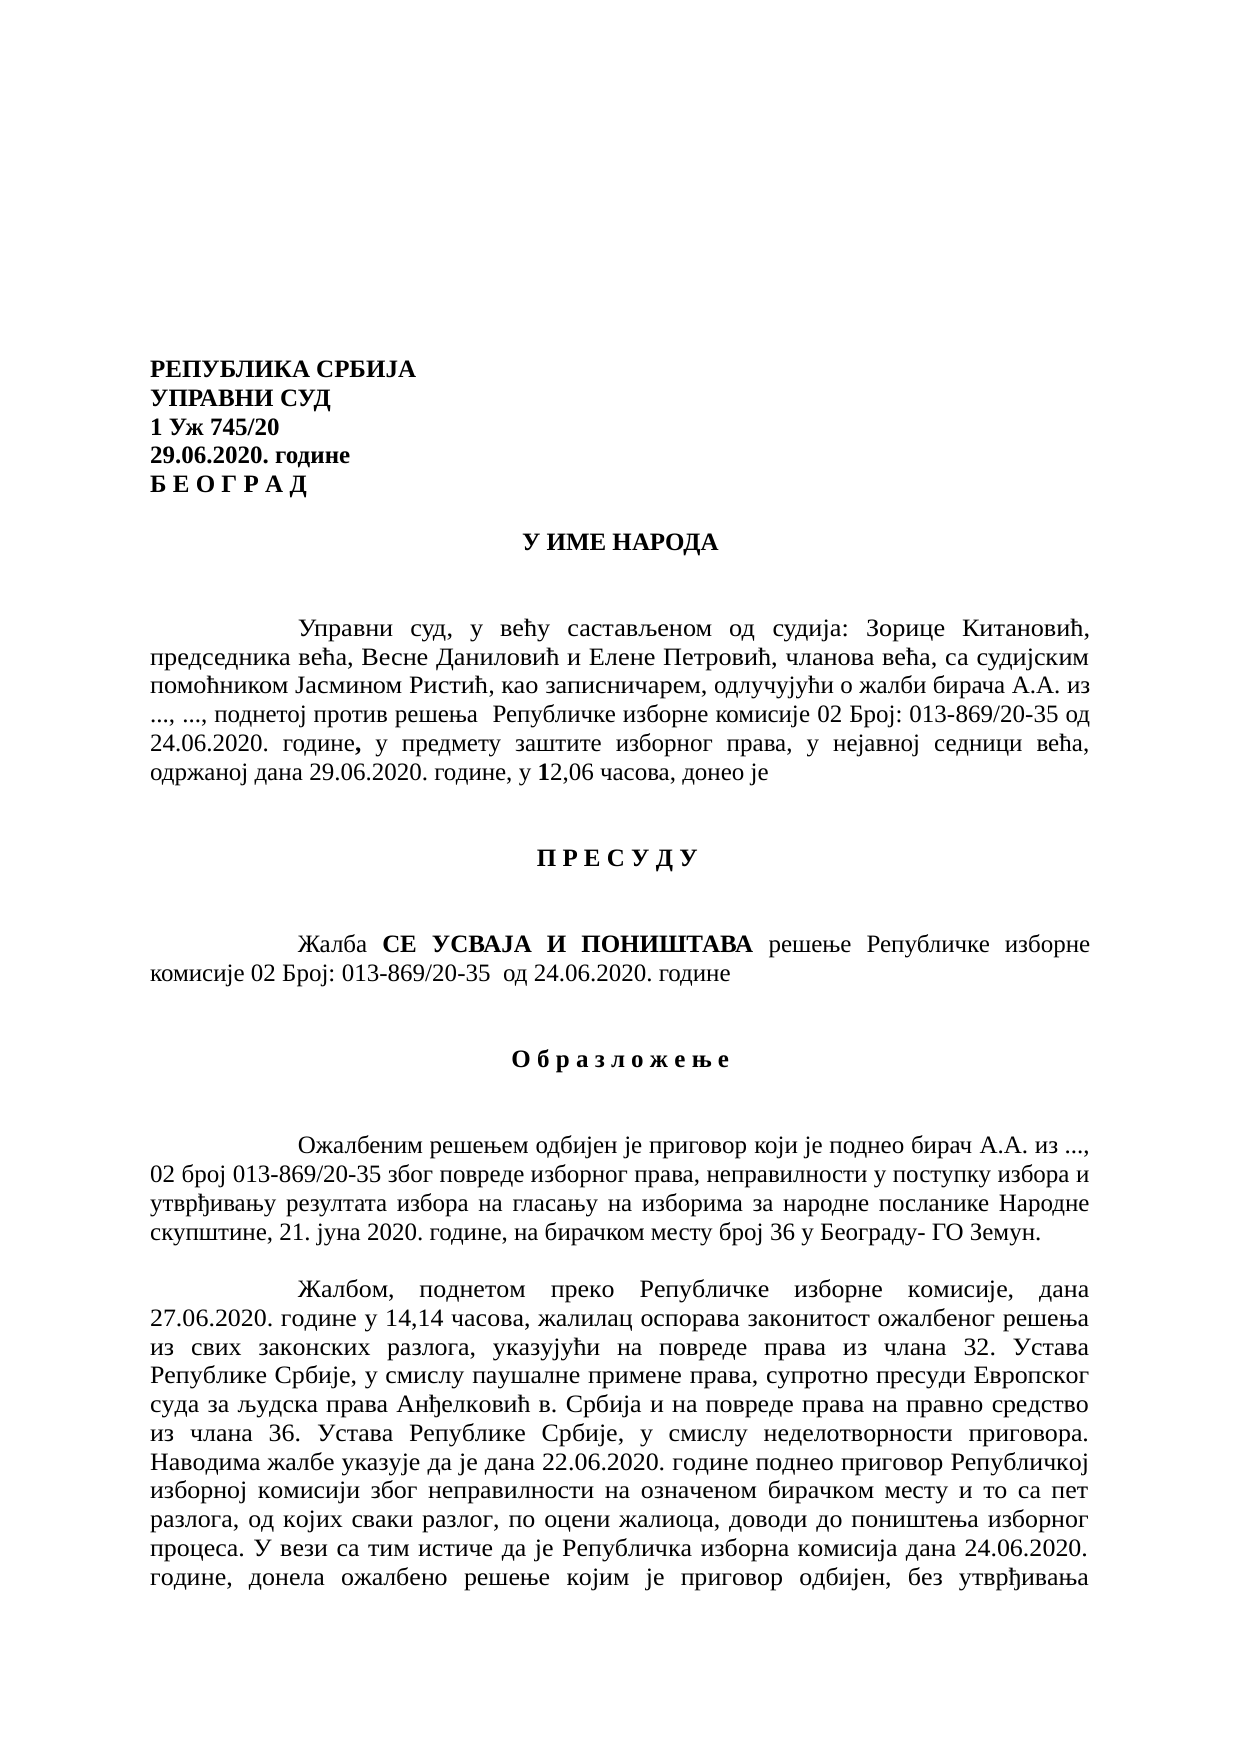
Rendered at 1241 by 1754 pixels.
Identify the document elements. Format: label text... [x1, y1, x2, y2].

text У ИМЕ НАРОДА [150, 527, 1090, 555]
text Жалбом, поднетом преко Републичке изборне комисије, дана 27.06.2020. године у 14,14 часова, жалилац оспорава законитост ожалбеног решења из свих законских разлога, указујући на повреде права из члана 32. Устава Републике Србије, у смислу паушалне примене права, супротно пресуди Европског суда за људска права Анђелковић в. Србија и на повреде права на правно средство из члана 36. Устава Републике Србије, у смислу неделотворности приговора. Наводима жалбе указује да је дана 22.06.2020. године поднео приговор Републичкој изборној комисији због неправилности на означеном бирачком месту и то са пет разлога, од којих сваки разлог, по оцени жалиоца, доводи до поништења изборног процеса. У вези са тим истиче да је Републичка изборна комисија дана 24.06.2020. године, донела ожалбено решење којим је приговор одбијен, без утврђивања [150, 1274, 1090, 1590]
text 1 Уж 745/20 [150, 412, 1090, 440]
text Управни суд, у већу састављеном од судија: Зорице Китановић, председника већа, Весне Даниловић и Елене Петровић, чланова већа, са судијским помоћником Јасмином Ристић, као записничарем, одлучујући о жалби бирача А.А. из ..., ..., поднетој против решења Републичке изборне комисије 02 Број: 013-869/20-35 од 24.06.2020. године, у предмету заштите изборног права, у нејавној седници већа, одржаној дана 29.06.2020. године, у 12,06 часова, донео је [150, 613, 1090, 785]
text РЕПУБЛИКА СРБИЈА [150, 148, 1090, 383]
text П Р Е С У Д У [150, 843, 1090, 872]
text Ожалбеним решењем одбијен је приговор који је поднео бирач А.А. из ..., 02 број 013-869/20-35 због повреде изборног права, неправилности у поступку избора и утврђивању резултата избора на гласању на изборима за народне посланике Народне скупштине, 21. јуна 2020. године, на бирачком месту број 36 у Београду- ГО Земун. [150, 1130, 1090, 1245]
text Жалба СЕ УСВАЈА И ПОНИШТАВА решење Републичке изборне комисије 02 Број: 013-869/20-35 од 24.06.2020. године [150, 929, 1090, 987]
text О б р а з л о ж е њ е [150, 1044, 1090, 1073]
text УПРАВНИ СУД [150, 383, 1090, 412]
text Б Е О Г Р А Д [150, 469, 1090, 498]
text 29.06.2020. године [150, 440, 1090, 469]
